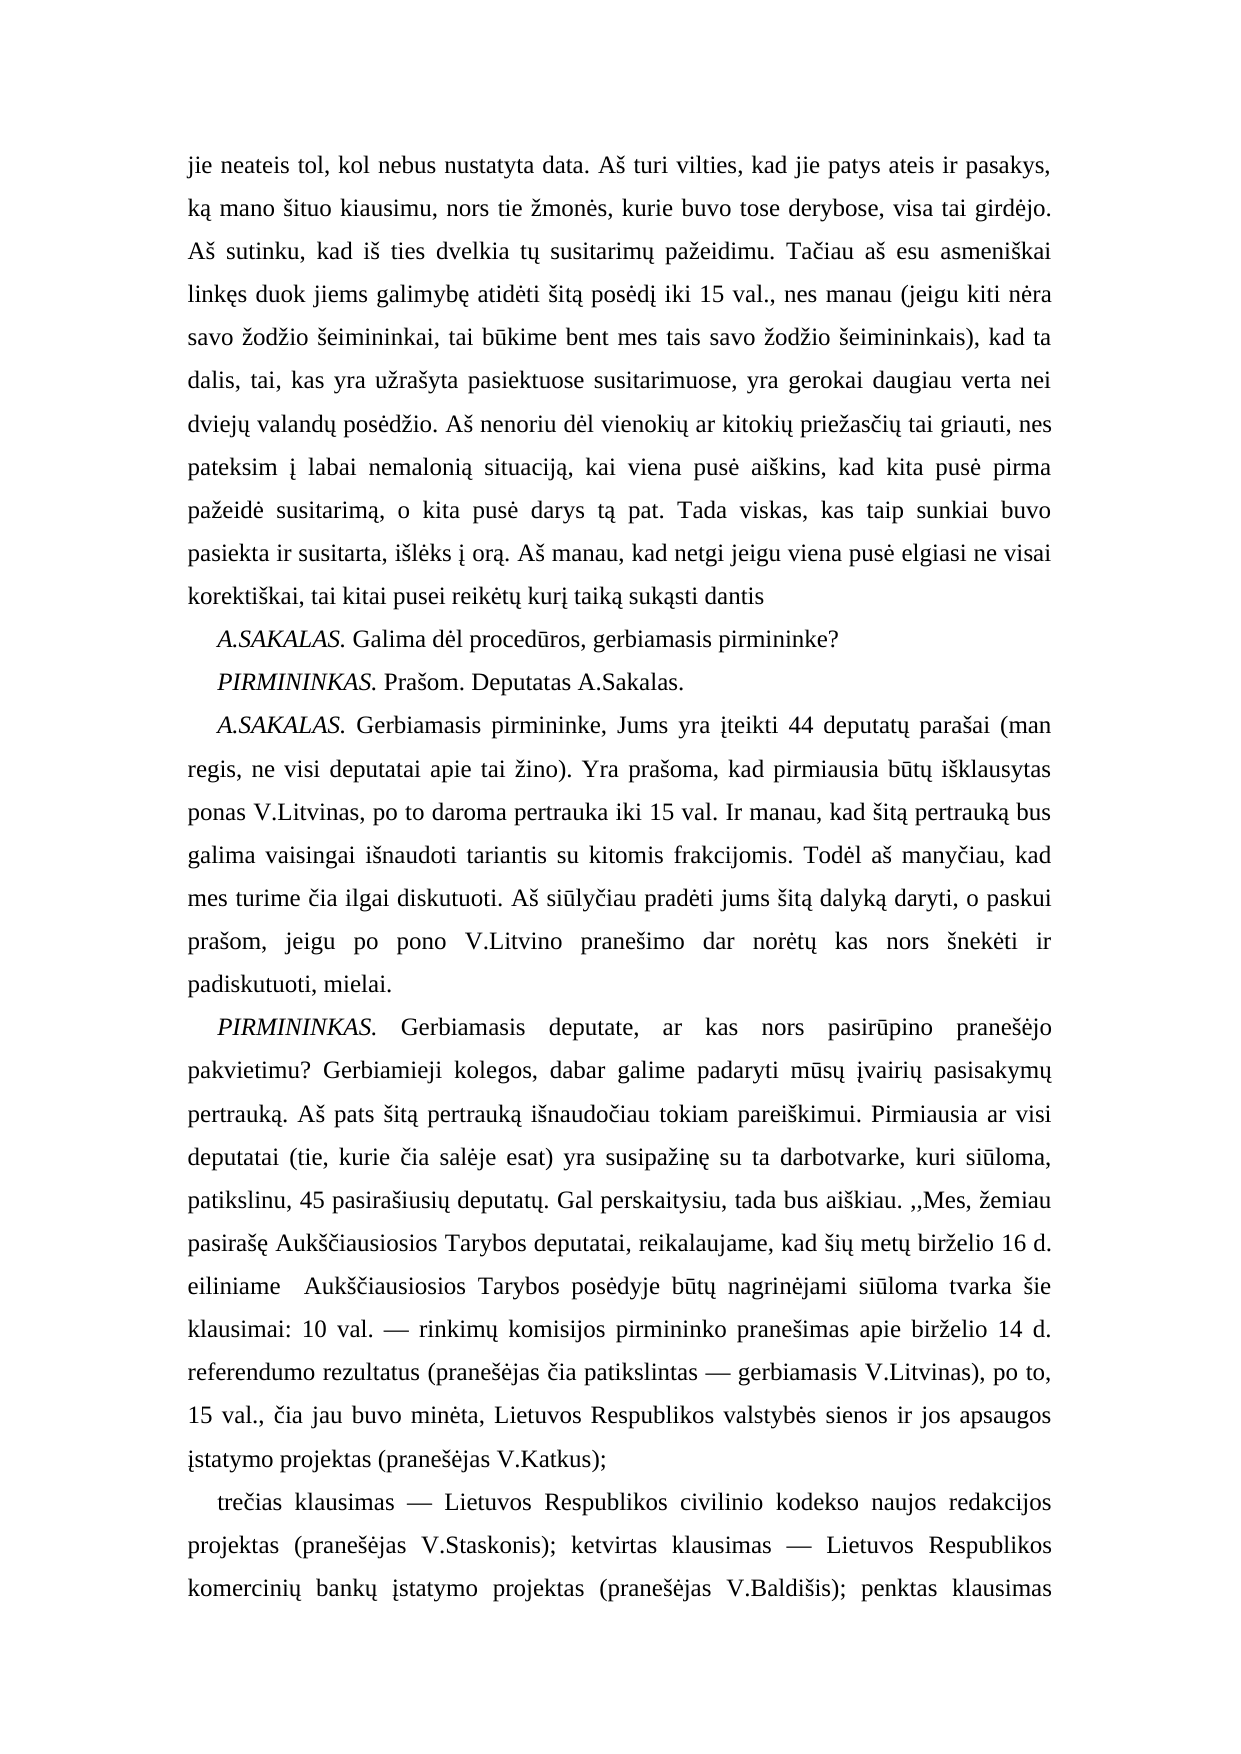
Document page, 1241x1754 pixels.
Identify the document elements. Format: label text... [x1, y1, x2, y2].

text trečias klausimas — Lietuvos Respublikos civilinio kodekso naujos redakcijos projektas (pranešėjas V.Staskonis); ketvirtas klausimas — Lietuvos Respublikos komercinių bankų įstatymo projektas (pranešėjas V.Baldišis); penktas klausimas [187, 1487, 1053, 1602]
text A.SAKALAS. Gerbiamasis pirmininke, Jums yra įteikti 44 deputatų parašai (man regis, ne visi deputatai apie tai žino). Yra prašoma, kad pirmiausia būtų išklausytas ponas V.Litvinas, po to daroma pertrauka iki 15 val. Ir manau, kad šitą pertrauką bus galima vaisingai išnaudoti tariantis su kitomis frakcijomis. Todėl aš manyčiau, kad mes turime čia ilgai diskutuoti. Aš siūlyčiau pradėti jums šitą dalyką daryti, o paskui prašom, jeigu po pono V.Litvino pranešimo dar norėtų kas nors šnekėti ir padiskutuoti, mielai. [187, 711, 1053, 998]
text PIRMININKAS. Prašom. Deputatas A.Sakalas. [187, 667, 1053, 696]
text PIRMININKAS. Gerbiamasis deputate, ar kas nors pasirūpino pranešėjo pakvietimu? Gerbiamieji kolegos, dabar galime padaryti mūsų įvairių pasisakymų pertrauką. Aš pats šitą pertrauką išnaudočiau tokiam pareiškimui. Pirmiausia ar visi deputatai (tie, kurie čia salėje esat) yra susipažinę su ta darbotvarke, kuri siūloma, patikslinu, 45 pasirašiusių deputatų. Gal perskaitysiu, tada bus aiškiau. ,,Mes, žemiau pasirašę Aukščiausiosios Tarybos deputatai, reikalaujame, kad šių metų birželio 16 d. eiliniame Aukščiausiosios Tarybos posėdyje būtų nagrinėjami siūloma tvarka šie klausimai: 10 val. — rinkimų komisijos pirmininko pranešimas apie birželio 14 d. referendumo rezultatus (pranešėjas čia patikslintas — gerbiamasis V.Litvinas), po to, 15 val., čia jau buvo minėta, Lietuvos Respublikos valstybės sienos ir jos apsaugos įstatymo projektas (pranešėjas V.Katkus); [187, 1012, 1053, 1472]
text A.SAKALAS. Galima dėl procedūros, gerbiamasis pirmininke? [187, 624, 1053, 653]
text jie neateis tol, kol nebus nustatyta data. Aš turi vilties, kad jie patys ateis ir pasakys, ką mano šituo kiausimu, nors tie žmonės, kurie buvo tose derybose, visa tai girdėjo. Aš sutinku, kad iš ties dvelkia tų susitarimų pažeidimu. Tačiau aš esu asmeniškai linkęs duok jiems galimybę atidėti šitą posėdį iki 15 val., nes manau (jeigu kiti nėra savo žodžio šeimininkai, tai būkime bent mes tais savo žodžio šeimininkais), kad ta dalis, tai, kas yra užrašyta pasiektuose susitarimuose, yra gerokai daugiau verta nei dviejų valandų posėdžio. Aš nenoriu dėl vienokių ar kitokių priežasčių tai griauti, nes pateksim į labai nemalonią situaciją, kai viena pusė aiškins, kad kita pusė pirma pažeidė susitarimą, o kita pusė darys tą pat. Tada viskas, kas taip sunkiai buvo pasiekta ir susitarta, išlėks į orą. Aš manau, kad netgi jeigu viena pusė elgiasi ne visai korektiškai, tai kitai pusei reikėtų kurį taiką sukąsti dantis [187, 150, 1053, 610]
